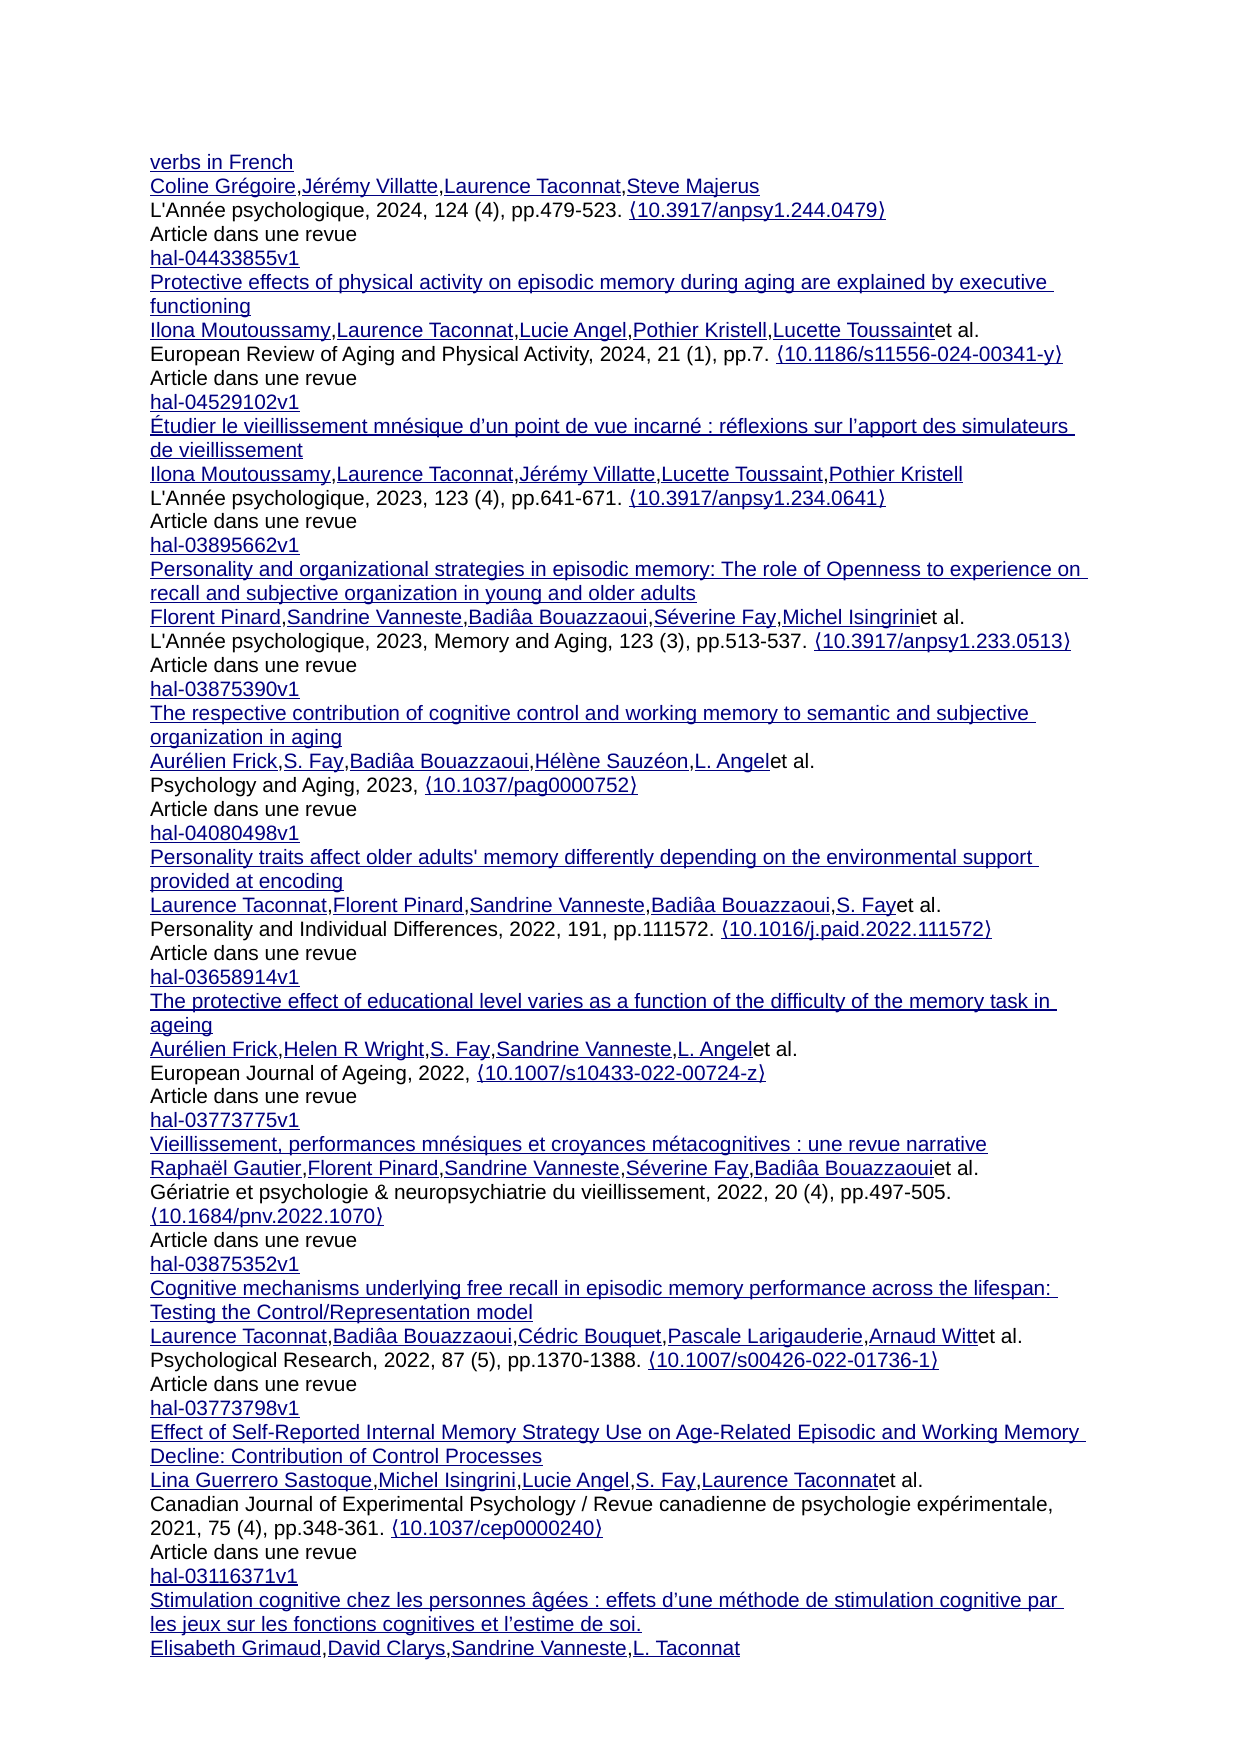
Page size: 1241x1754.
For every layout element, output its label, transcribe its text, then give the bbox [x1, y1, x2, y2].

table_cell Personality traits affect older adults' memory differently depending on the environmental support provided at encoding Laurence Taconnat,Florent Pinard,Sandrine Vanneste,Badiâa Bouazzaoui,S. Fayet al. Personality and Individual Differences, 2022, 191, pp.111572. ⟨10.1016/j.paid.2022.111572⟩ Article dans une revue hal-03658914v1 [150, 845, 1090, 988]
table_cell Étudier le vieillissement mnésique d’un point de vue incarné : réflexions sur l’apport des simulateurs de vieillissement Ilona Moutoussamy,Laurence Taconnat,Jérémy Villatte,Lucette Toussaint,Pothier Kristell L'Année psychologique, 2023, 123 (4), pp.641-671. ⟨10.3917/anpsy1.234.0641⟩ Article dans une revue hal-03895662v1 [150, 414, 1090, 557]
table_cell Stimulation cognitive chez les personnes âgées : effets d’une méthode de stimulation cognitive par les jeux sur les fonctions cognitives et l’estime de soi. Elisabeth Grimaud,David Clarys,Sandrine Vanneste,L. Taconnat [150, 1588, 1090, 1659]
table_cell Effect of Self-Reported Internal Memory Strategy Use on Age-Related Episodic and Working Memory Decline: Contribution of Control Processes Lina Guerrero Sastoque,Michel Isingrini,Lucie Angel,S. Fay,Laurence Taconnatet al. Canadian Journal of Experimental Psychology / Revue canadienne de psychologie expérimentale, 2021, 75 (4), pp.348-361. ⟨10.1037/cep0000240⟩ Article dans une revue hal-03116371v1 [150, 1420, 1090, 1587]
table_cell Cognitive mechanisms underlying free recall in episodic memory performance across the lifespan: Testing the Control/Representation model Laurence Taconnat,Badiâa Bouazzaoui,Cédric Bouquet,Pascale Larigauderie,Arnaud Wittet al. Psychological Research, 2022, 87 (5), pp.1370-1388. ⟨10.1007/s00426-022-01736-1⟩ Article dans une revue hal-03773798v1 [150, 1276, 1090, 1420]
table_cell The respective contribution of cognitive control and working memory to semantic and subjective organization in aging Aurélien Frick,S. Fay,Badiâa Bouazzaoui,Hélène Sauzéon,L. Angelet al. Psychology and Aging, 2023, ⟨10.1037/pag0000752⟩ Article dans une revue hal-04080498v1 [150, 701, 1090, 845]
table_cell Personality and organizational strategies in episodic memory: The role of Openness to experience on recall and subjective organization in young and older adults Florent Pinard,Sandrine Vanneste,Badiâa Bouazzaoui,Séverine Fay,Michel Isingriniet al. L'Année psychologique, 2023, Memory and Aging, 123 (3), pp.513-537. ⟨10.3917/anpsy1.233.0513⟩ Article dans une revue hal-03875390v1 [150, 557, 1090, 701]
table_cell Vieillissement, performances mnésiques et croyances métacognitives : une revue narrative Raphaël Gautier,Florent Pinard,Sandrine Vanneste,Séverine Fay,Badiâa Bouazzaouiet al. Gériatrie et psychologie & neuropsychiatrie du vieillissement, 2022, 20 (4), pp.497-505. ⟨10.1684/pnv.2022.1070⟩ Article dans une revue hal-03875352v1 [150, 1132, 1090, 1276]
table_cell A database distinguishing concreteness, imageability and emotional valence values for nouns and verbs in French Coline Grégoire,Jérémy Villatte,Laurence Taconnat,Steve Majerus L'Année psychologique, 2024, 124 (4), pp.479-523. ⟨10.3917/anpsy1.244.0479⟩ Article dans une revue hal-04433855v1 [150, 150, 1090, 270]
table_cell Protective effects of physical activity on episodic memory during aging are explained by executive functioning Ilona Moutoussamy,Laurence Taconnat,Lucie Angel,Pothier Kristell,Lucette Toussaintet al. European Review of Aging and Physical Activity, 2024, 21 (1), pp.7. ⟨10.1186/s11556-024-00341-y⟩ Article dans une revue hal-04529102v1 [150, 270, 1090, 413]
table_cell The protective effect of educational level varies as a function of the difficulty of the memory task in ageing Aurélien Frick,Helen R Wright,S. Fay,Sandrine Vanneste,L. Angelet al. European Journal of Ageing, 2022, ⟨10.1007/s10433-022-00724-z⟩ Article dans une revue hal-03773775v1 [150, 989, 1090, 1132]
